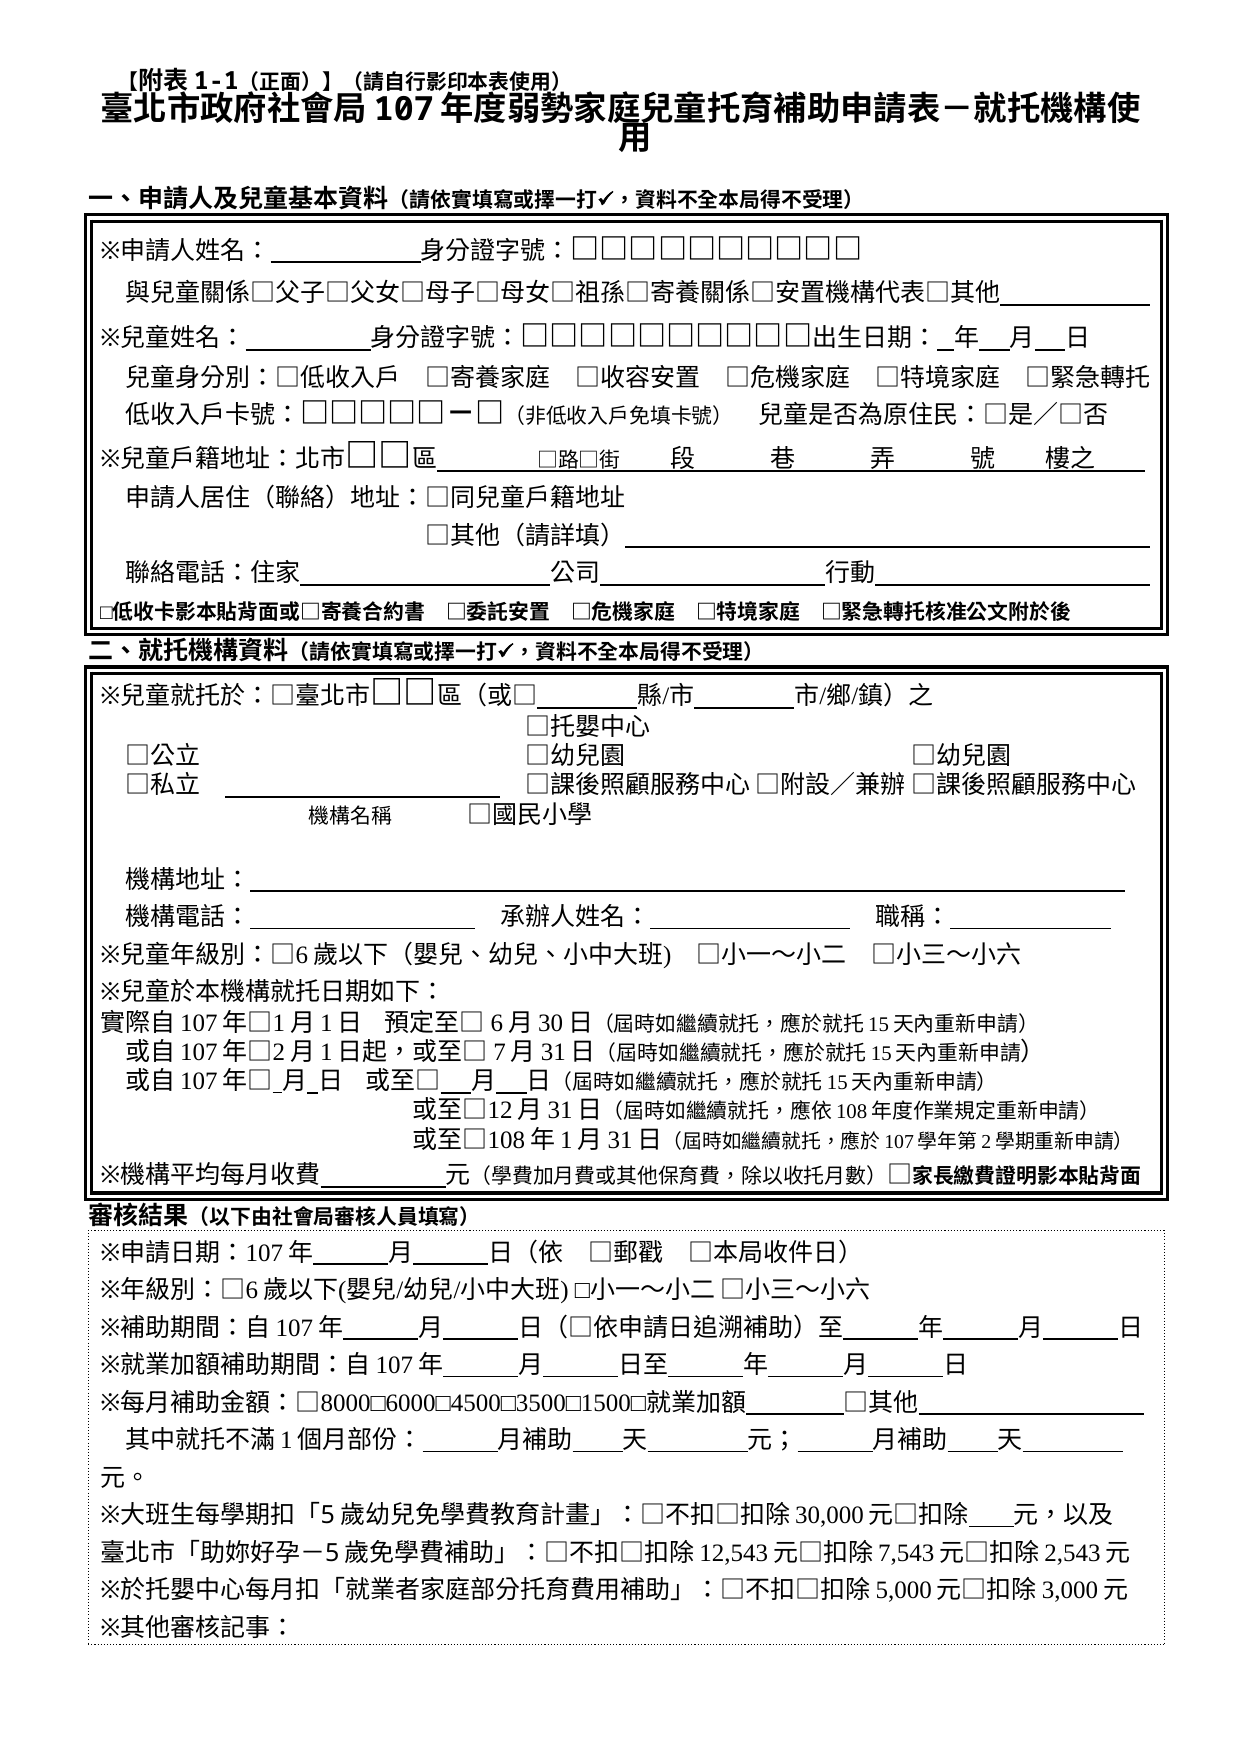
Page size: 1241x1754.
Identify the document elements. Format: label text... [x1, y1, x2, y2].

table_header ※兒童就托於：□臺北市□□區（或□ 縣/市 市/鄉/鎮）之 □托嬰中心 □公立 □幼兒園 □幼兒園 □私立 □課後照顧服務中心 □附設／兼辦 □課後照顧服務中心 機構名稱 □國民小學 機構地址： 機構電話： 承辦人姓名： 職稱： ※兒童年級別：□6歲以下（嬰兒、幼兒、小中大班) □小一～小二 □小三～小六 ※兒童於本機構就托日期如下： 實際自107年□1月1日 預定至□ 6月30日（屆時如繼續就托，應於就托15天內重新申請） 或自107年□2月1日起，或至□ 7月31日（屆時如繼續就托，應於就托15天內重新申請） 或自107年□ 月 日 或至□ 月 日（屆時如繼續就托，應於就托15天內重新申請） 或至□12月31日（屆時如繼續就托，應依108年度作業規定重新申請） 或至□108年1月31日（屆時如繼續就托，應於107學年第2學期重新申請） ※機構平均每月收費 元（學費加月費或其他保育費，除以收托月數）□家長繳費證明影本貼背面 [89, 669, 1164, 1191]
text 二、就托機構資料（請依實填寫或擇一打，資料不全本局得不受理） [89, 636, 1152, 665]
text 一、申請人及兒童基本資料（請依實填寫或擇一打，資料不全本局得不受理） [89, 184, 1152, 213]
text 【附表1-1（正面）】（請自行影印本表使用） [118, 59, 1152, 97]
text 審核結果（以下由社會局審核人員填寫） [89, 1201, 1152, 1230]
text 臺北市政府社會局107年度弱勢家庭兒童托育補助申請表－就托機構使用 [89, 97, 1152, 155]
table_header ※申請日期：107年 月 日（依 □郵戳 □本局收件日） ※年級別：□6歲以下(嬰兒/幼兒/小中大班) □小一～小二 □小三～小六 ※補助期間：自107年 月 日（□依申請日追溯補助）至 年 月 日 ※就業加額補助期間：自107年 月 日至 年 月 日 ※每月補助金額：□8000□6000□4500□3500□1500□就業加額 □其他 其中就托不滿1個月部份： 月補助 天 元； 月補助 天 元。 ※大班生每學期扣「5歲幼兒免學費教育計畫」：□不扣□扣除30,000元□扣除 元，以及 臺北市「助妳好孕－5歲免學費補助」：□不扣□扣除12,543元□扣除7,543元□扣除2,543元 ※於托嬰中心每月扣「就業者家庭部分托育費用補助」：□不扣□扣除5,000元□扣除3,000元 ※其他審核記事： [89, 1230, 1164, 1643]
table_header ※申請人姓名： 身分證字號：□□□□□□□□□□ 與兒童關係□父子□父女□母子□母女□祖孫□寄養關係□安置機構代表□其他 ※兒童姓名： 身分證字號：□□□□□□□□□□出生日期： 年 月 日 兒童身分別：□低收入戶 □寄養家庭 □收容安置 □危機家庭 □特境家庭 □緊急轉托 低收入戶卡號：□□□□□－□（非低收入戶免填卡號） 兒童是否為原住民：□是／□否 ※兒童戶籍地址：北市□□區 □路□街 段 巷 弄 號 樓之 申請人居住（聯絡）地址：□同兒童戶籍地址 □其他（請詳填） 聯絡電話：住家 公司 行動 □低收卡影本貼背面或□寄養合約書 □委託安置 □危機家庭 □特境家庭 □緊急轉托核准公文附於後 [89, 216, 1164, 627]
